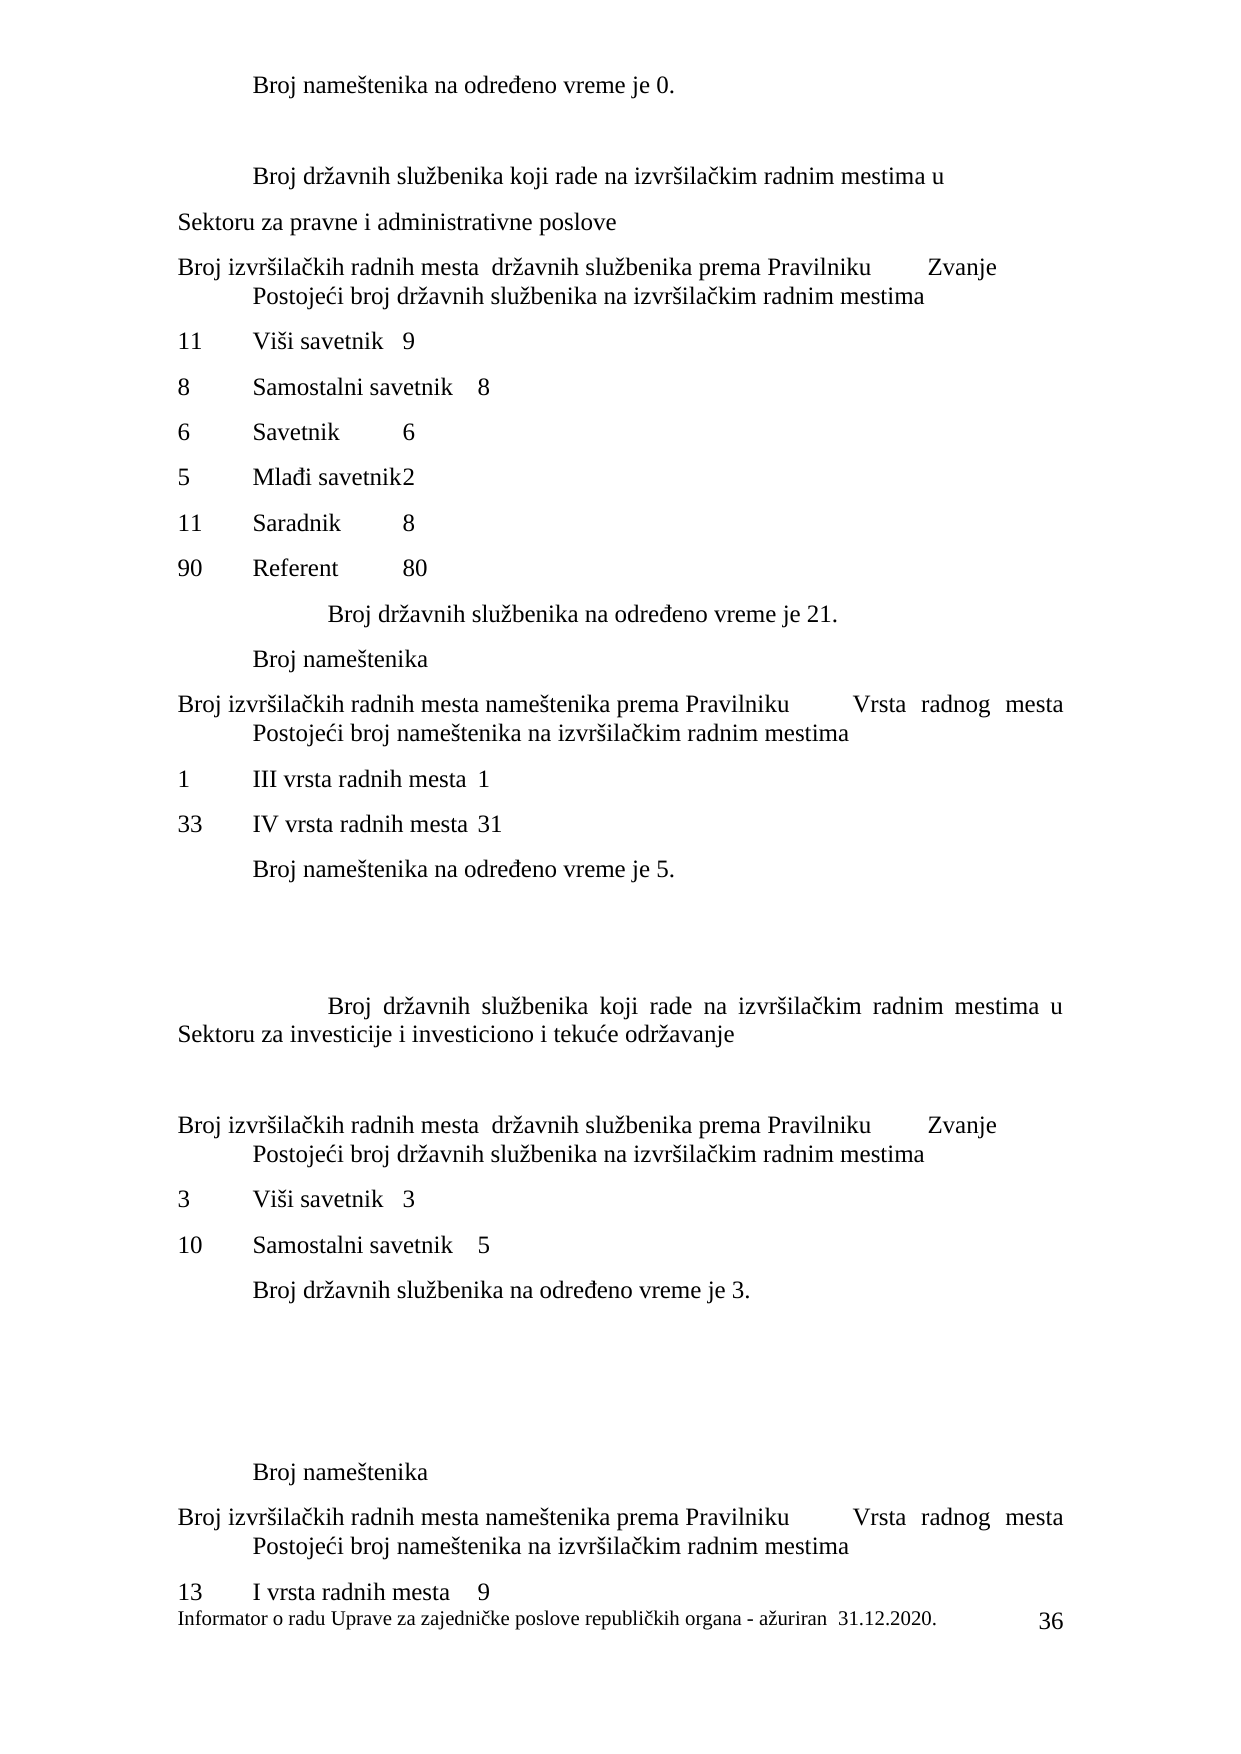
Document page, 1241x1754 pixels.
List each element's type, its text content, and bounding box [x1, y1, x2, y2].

text Broj državnih službenika na određeno vreme je 3. [177, 1275, 1063, 1304]
text Broj nameštenika na određeno vreme je 0. [177, 70, 1063, 99]
text Sektoru za pravne i administrativne poslove [177, 207, 1063, 235]
text Broj izvršilačkih radnih mesta državnih službenika prema Pravilniku Zvanje Postojeći broj državnih službenika na izvršilačkim radnim mestima [177, 252, 1063, 309]
text 5 Mlađi savetnik 2 [177, 462, 1063, 491]
text 13 I vrsta radnih mesta 9 [177, 1577, 1063, 1605]
text 1 III vrsta radnih mesta 1 [177, 764, 1063, 792]
text Broj nameštenika [177, 644, 1063, 673]
text 11 Saradnik 8 [177, 508, 1063, 537]
text Broj izvršilačkih radnih mesta nameštenika prema Pravilniku Vrsta radnog mesta Postojeći broj nameštenika na izvršilačkim radnim mestima [177, 1502, 1063, 1560]
text 90 Referent 80 [177, 553, 1063, 582]
text 8 Samostalni savetnik 8 [177, 372, 1063, 400]
text Broj izvršilačkih radnih mesta državnih službenika prema Pravilniku Zvanje Postojeći broj državnih službenika na izvršilačkim radnim mestima [177, 1110, 1063, 1168]
text 10 Samostalni savetnik 5 [177, 1230, 1063, 1259]
text Broj nameštenika [177, 1457, 1063, 1486]
text 33 IV vrsta radnih mesta 31 [177, 809, 1063, 838]
text Broj državnih službenika koji rade na izvršilačkim radnim mestima u Sektoru za investicije i investiciono i tekuće održavanje [177, 991, 1063, 1048]
text Broj izvršilačkih radnih mesta nameštenika prema Pravilniku Vrsta radnog mesta Postojeći broj nameštenika na izvršilačkim radnim mestima [177, 689, 1063, 747]
text Broj državnih službenika koji rade na izvršilačkim radnim mestima u [177, 161, 1063, 190]
text Broj državnih službenika na određeno vreme je 21. [177, 599, 1063, 627]
text 3 Viši savetnik 3 [177, 1184, 1063, 1213]
text Broj nameštenika na određeno vreme je 5. [177, 854, 1063, 883]
text 11 Viši savetnik 9 [177, 326, 1063, 355]
text 6 Savetnik 6 [177, 417, 1063, 446]
